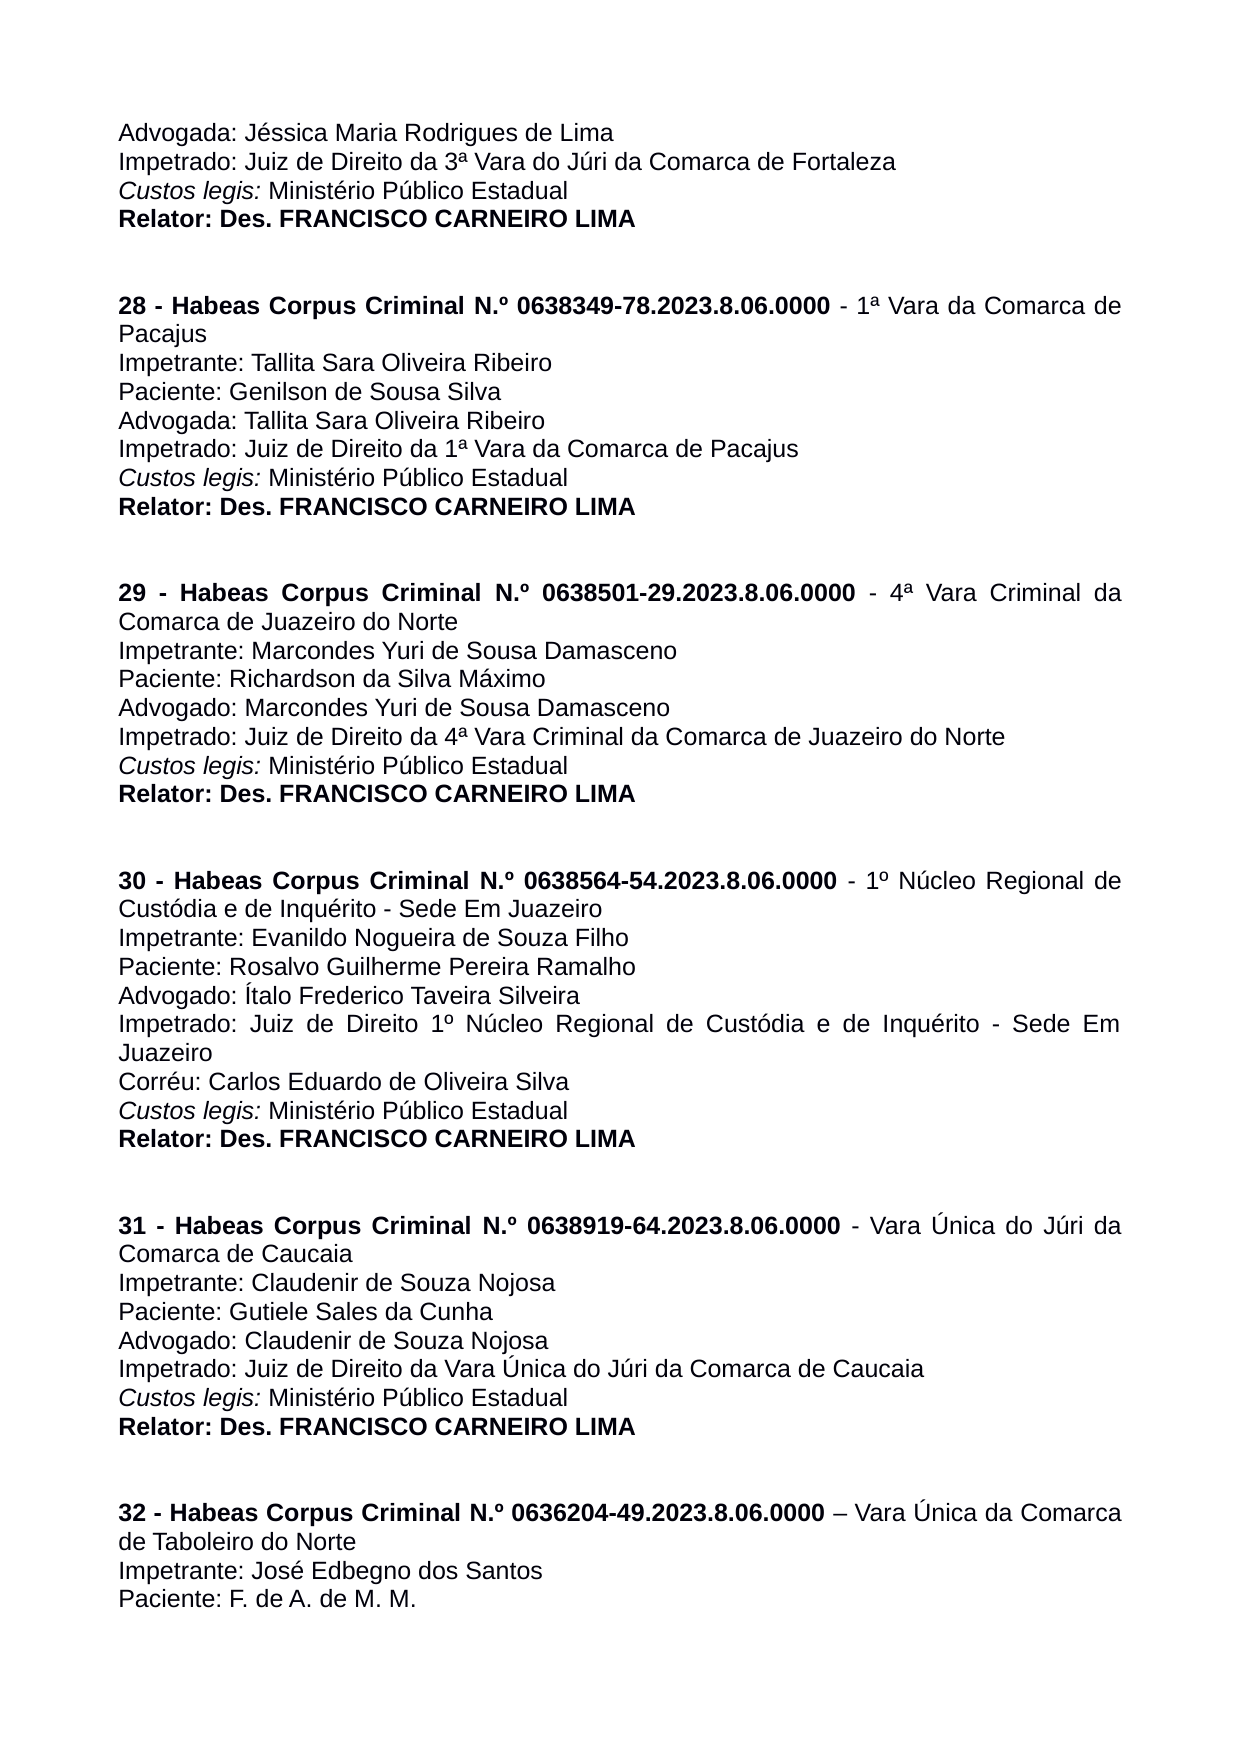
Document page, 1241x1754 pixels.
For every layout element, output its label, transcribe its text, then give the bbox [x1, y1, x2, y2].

text Impetrado: Juiz de Direito da Vara Única do Júri da Comarca de Caucaia [118, 1354, 1122, 1383]
text Paciente: Rosalvo Guilherme Pereira Ramalho [118, 952, 1122, 981]
text Impetrado: Juiz de Direito da 3ª Vara do Júri da Comarca de Fortaleza [118, 147, 1122, 176]
text Advogado: Marcondes Yuri de Sousa Damasceno [118, 693, 1122, 722]
text Advogado: Ítalo Frederico Taveira Silveira [118, 981, 1122, 1009]
text Relator: Des. FRANCISCO CARNEIRO LIMA [118, 1124, 1122, 1153]
text Paciente: Richardson da Silva Máximo [118, 664, 1122, 693]
text Relator: Des. FRANCISCO CARNEIRO LIMA [118, 492, 1122, 521]
text Impetrante: Tallita Sara Oliveira Ribeiro [118, 348, 1122, 377]
text Paciente: F. de A. de M. M. [118, 1584, 1122, 1613]
text Advogado: Claudenir de Souza Nojosa [118, 1326, 1122, 1354]
text Impetrado: Juiz de Direito 1º Núcleo Regional de Custódia e de Inquérito - Sede Em Juazeiro [118, 1009, 1122, 1067]
text 29 - Habeas Corpus Criminal N.º 0638501-29.2023.8.06.0000 - 4ª Vara Criminal da Comarca de Juazeiro do Norte [118, 578, 1122, 636]
text Impetrante: Marcondes Yuri de Sousa Damasceno [118, 636, 1122, 664]
text Custos legis: Ministério Público Estadual [118, 176, 1122, 204]
text Impetrado: Juiz de Direito da 4ª Vara Criminal da Comarca de Juazeiro do Norte [118, 722, 1122, 751]
text Custos legis: Ministério Público Estadual [118, 751, 1122, 779]
text Custos legis: Ministério Público Estadual [118, 463, 1122, 492]
text Relator: Des. FRANCISCO CARNEIRO LIMA [118, 204, 1122, 233]
text Impetrante: Evanildo Nogueira de Souza Filho [118, 923, 1122, 952]
text Impetrado: Juiz de Direito da 1ª Vara da Comarca de Pacajus [118, 434, 1122, 463]
text Advogada: Jéssica Maria Rodrigues de Lima [118, 118, 1122, 147]
text 30 - Habeas Corpus Criminal N.º 0638564-54.2023.8.06.0000 - 1º Núcleo Regional de Custódia e de Inquérito - Sede Em Juazeiro [118, 866, 1122, 923]
text 28 - Habeas Corpus Criminal N.º 0638349-78.2023.8.06.0000 - 1ª Vara da Comarca de Pacajus [118, 291, 1122, 348]
text Corréu: Carlos Eduardo de Oliveira Silva [118, 1067, 1122, 1096]
text Custos legis: Ministério Público Estadual [118, 1383, 1122, 1412]
text Paciente: Gutiele Sales da Cunha [118, 1297, 1122, 1326]
text Advogada: Tallita Sara Oliveira Ribeiro [118, 406, 1122, 434]
text Impetrante: José Edbegno dos Santos [118, 1556, 1122, 1584]
text Impetrante: Claudenir de Souza Nojosa [118, 1268, 1122, 1297]
text Custos legis: Ministério Público Estadual [118, 1096, 1122, 1124]
text Relator: Des. FRANCISCO CARNEIRO LIMA [118, 1412, 1122, 1441]
text 32 - Habeas Corpus Criminal N.º 0636204-49.2023.8.06.0000 – Vara Única da Comarca de Taboleiro do Norte [118, 1498, 1122, 1556]
text Relator: Des. FRANCISCO CARNEIRO LIMA [118, 779, 1122, 808]
text Paciente: Genilson de Sousa Silva [118, 377, 1122, 406]
text 31 - Habeas Corpus Criminal N.º 0638919-64.2023.8.06.0000 - Vara Única do Júri da Comarca de Caucaia [118, 1211, 1122, 1268]
